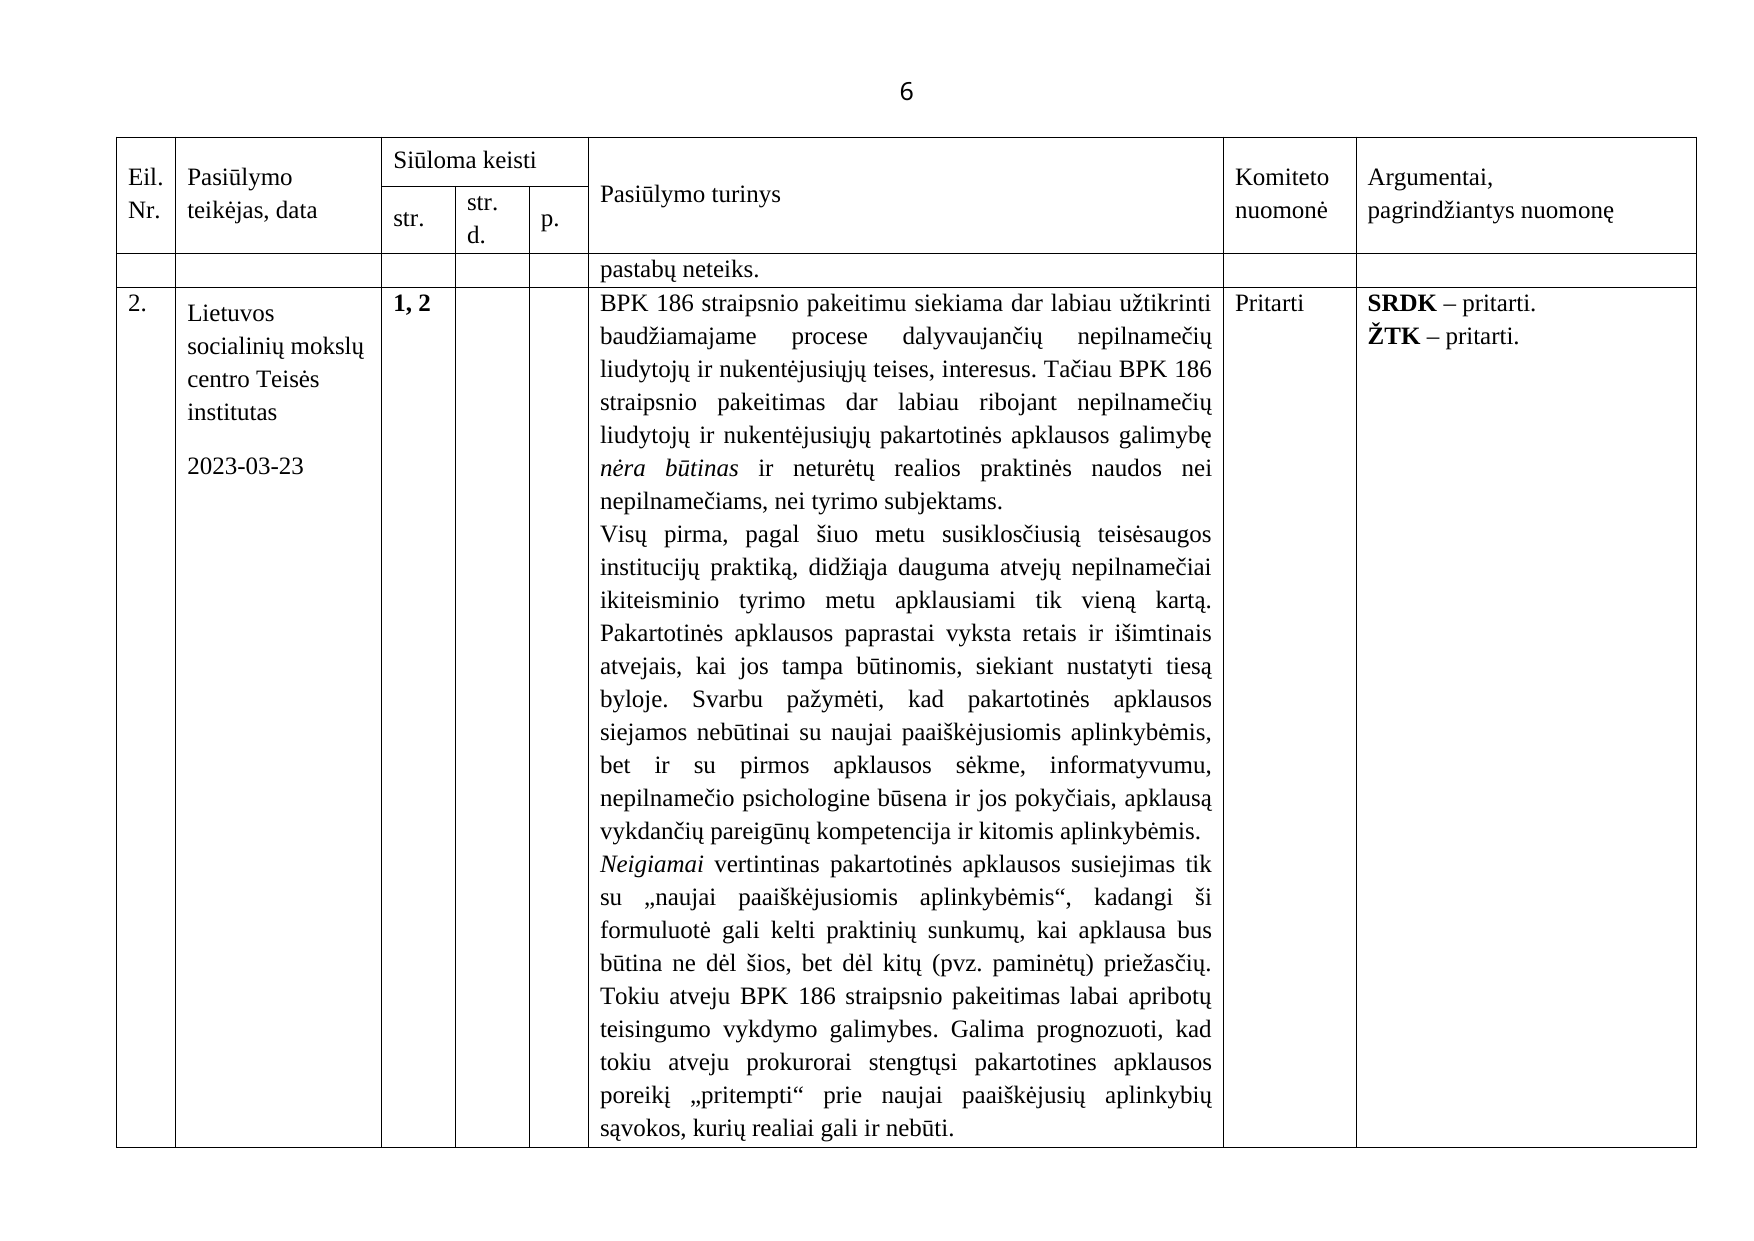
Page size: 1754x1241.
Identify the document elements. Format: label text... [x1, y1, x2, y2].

table_header Pasiūlymo turinys [589, 138, 1223, 253]
table_cell Lietuvos socialinių mokslų centro Teisės institutas 2023-03-23 [176, 288, 381, 1147]
table_cell [456, 254, 529, 287]
table_cell [1224, 254, 1356, 287]
table_cell [1357, 254, 1696, 287]
table_header Argumentai, pagrindžiantys nuomonę [1357, 138, 1696, 253]
table_cell p. [530, 187, 588, 253]
table_cell [176, 254, 381, 287]
table_cell 1, 2 [382, 288, 455, 1147]
table_cell [530, 254, 588, 287]
table_cell Pritarti [1224, 288, 1356, 1147]
table_cell 2. [117, 288, 175, 1147]
table_cell str. [382, 187, 455, 253]
table_header Siūloma keisti [382, 138, 588, 186]
table_cell pastabų neteiks. [589, 254, 1223, 287]
table_cell [117, 254, 175, 287]
table_cell SRDK – pritarti. ŽTK – pritarti. [1357, 288, 1696, 1147]
table_cell [456, 288, 529, 1147]
table_cell [382, 254, 455, 287]
table_header Pasiūlymo teikėjas, data [176, 138, 381, 253]
table_cell str. d. [456, 187, 529, 253]
table_cell BPK 186 straipsnio pakeitimu siekiama dar labiau užtikrinti baudžiamajame procese dalyvaujančių nepilnamečių liudytojų ir nukentėjusiųjų teises, interesus. Tačiau BPK 186 straipsnio pakeitimas dar labiau ribojant nepilnamečių liudytojų ir nukentėjusiųjų pakartotinės apklausos galimybę nėra būtinas ir neturėtų realios praktinės naudos nei nepilnamečiams, nei tyrimo subjektams. Visų pirma, pagal šiuo metu susiklosčiusią teisėsaugos institucijų praktiką, didžiąja dauguma atvejų nepilnamečiai ikiteisminio tyrimo metu apklausiami tik vieną kartą. Pakartotinės apklausos paprastai vyksta retais ir išimtinais atvejais, kai jos tampa būtinomis, siekiant nustatyti tiesą byloje. Svarbu pažymėti, kad pakartotinės apklausos siejamos nebūtinai su naujai paaiškėjusiomis aplinkybėmis, bet ir su pirmos apklausos sėkme, informatyvumu, nepilnamečio psichologine būsena ir jos pokyčiais, apklausą vykdančių pareigūnų kompetencija ir kitomis aplinkybėmis. Neigiamai vertintinas pakartotinės apklausos susiejimas tik su „naujai paaiškėjusiomis aplinkybėmis“, kadangi ši formuluotė gali kelti praktinių sunkumų, kai apklausa bus būtina ne dėl šios, bet dėl kitų (pvz. paminėtų) priežasčių. Tokiu atveju BPK 186 straipsnio pakeitimas labai apribotų teisingumo vykdymo galimybes. Galima prognozuoti, kad tokiu atveju prokurorai stengtųsi pakartotines apklausos poreikį „pritempti“ prie naujai paaiškėjusių aplinkybių sąvokos, kurių realiai gali ir nebūti. [589, 288, 1223, 1147]
table_header Eil. Nr. [117, 138, 175, 253]
table_header Komiteto nuomonė [1224, 138, 1356, 253]
table_cell [530, 288, 588, 1147]
